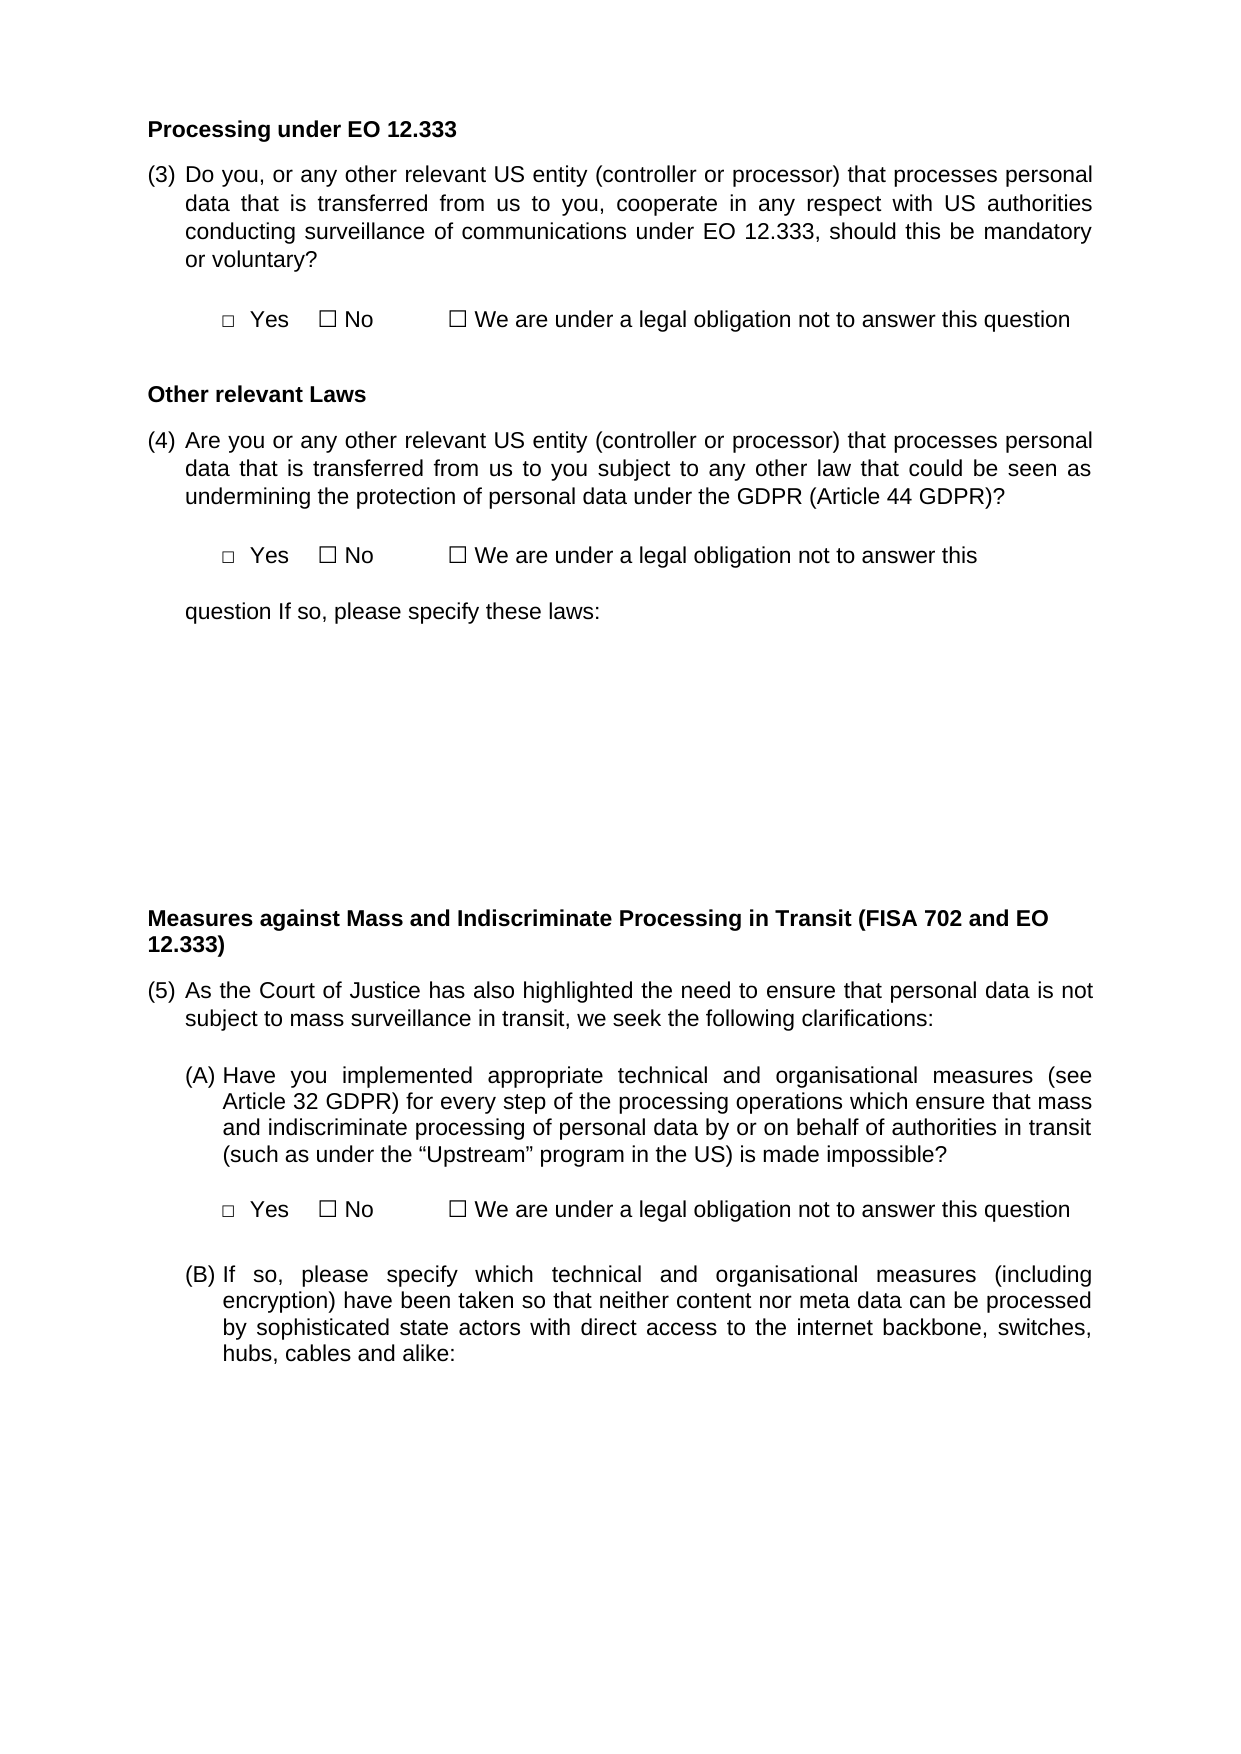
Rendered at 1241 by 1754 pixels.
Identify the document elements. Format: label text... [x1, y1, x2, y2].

list Yes ☐ No ☐ We are under a legal obligation not to answer this question [221, 1193, 1107, 1224]
list Do you, or any other relevant US entity (controller or processor) that processes personal data that is transferred from us to you, cooperate in any respect with US authorities conducting surveillance of communications under EO 12.333, should this be mandatory or voluntary? [147, 161, 1093, 272]
list Yes ☐ No ☐ We are under a legal obligation not to answer this question [221, 302, 1107, 334]
list Have you implemented appropriate technical and organisational measures (see Article 32 GDPR) for every step of the processing operations which ensure that mass and indiscriminate processing of personal data by or on behalf of authorities in transit (such as under the “Upstream” program in the US) is made impossible? [185, 1062, 1093, 1167]
list As the Court of Justice has also highlighted the need to ensure that personal data is not subject to mass surveillance in transit, we seek the following clarifications: [147, 977, 1093, 1031]
subtitle Processing under EO 12.333 [147, 116, 1107, 142]
subtitle Measures against Mass and Indiscriminate Processing in Transit (FISA 702 and EO 12.333) [147, 905, 1107, 958]
list Yes ☐ No ☐ We are under a legal obligation not to answer this question If so, please specify these laws: [185, 539, 1025, 624]
subtitle Other relevant Laws [147, 381, 1107, 407]
list If so, please specify which technical and organisational measures (including encryption) have been taken so that neither content nor meta data can be processed by sophisticated state actors with direct access to the internet backbone, switches, hubs, cables and alike: [185, 1261, 1093, 1366]
list Are you or any other relevant US entity (controller or processor) that processes personal data that is transferred from us to you subject to any other law that could be seen as undermining the protection of personal data under the GDPR (Article 44 GDPR)? [147, 427, 1093, 509]
